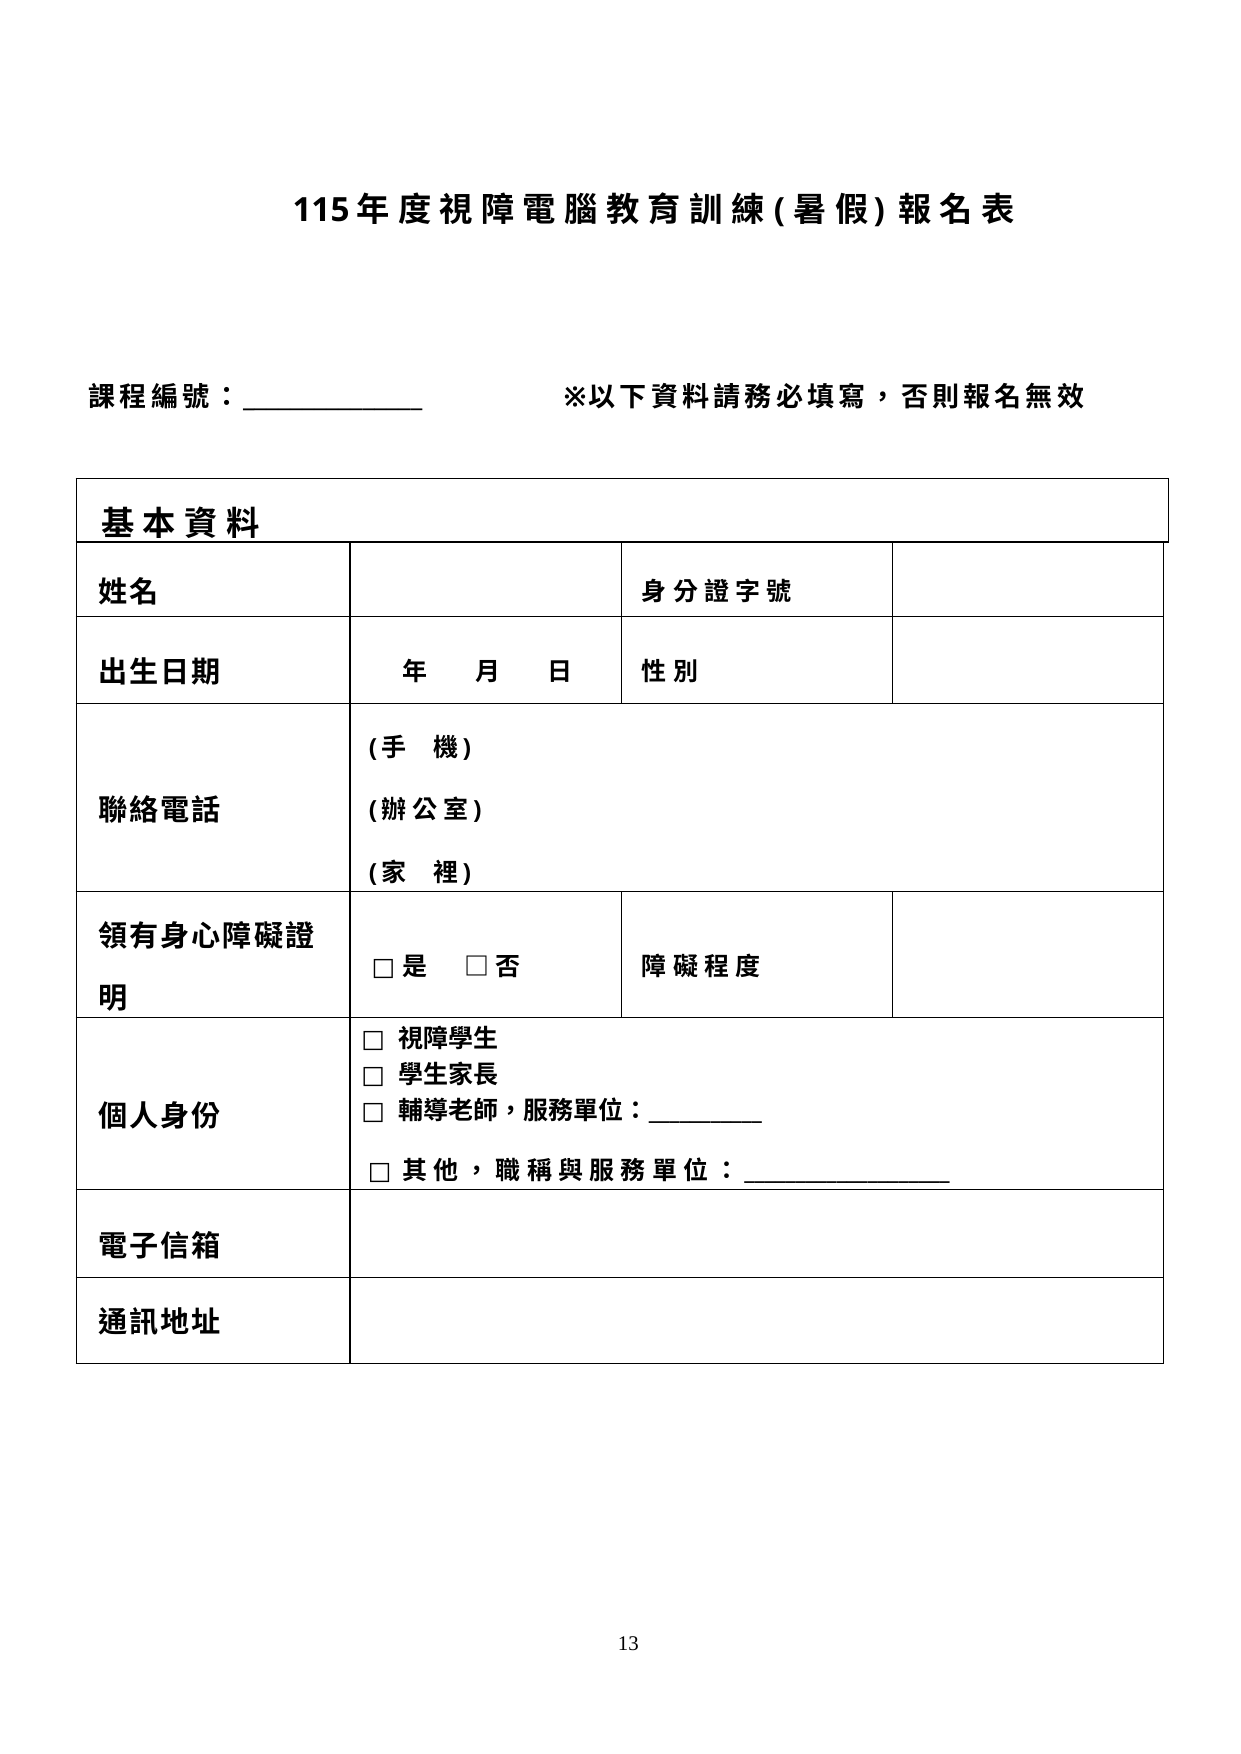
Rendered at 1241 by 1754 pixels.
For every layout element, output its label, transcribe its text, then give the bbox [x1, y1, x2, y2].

table_cell (手 機) (辦公室) (家 裡) [351, 704, 1163, 891]
table_cell [1164, 1189, 1169, 1277]
table_cell 年 月 日 [351, 617, 621, 702]
text 課程編號：_______________ ※以下資料請務必填寫，否則報名無效 [76, 353, 1180, 415]
table_cell [1164, 616, 1169, 702]
table_cell [1164, 703, 1169, 891]
table_cell 障礙程度 [622, 892, 892, 1017]
table_cell [1164, 891, 1169, 1017]
table_cell [351, 1278, 1163, 1363]
table_cell [1164, 1277, 1169, 1363]
table_cell [1164, 1017, 1169, 1189]
text 115年度視障電腦教育訓練(暑假) 報名表 [124, 165, 1180, 228]
table_cell □是 □否 [351, 892, 621, 1017]
table_cell 電子信箱 [77, 1190, 349, 1277]
table_cell 個人身份 [77, 1018, 349, 1189]
table_cell 身分證字號 [622, 543, 892, 616]
table_cell 出生日期 [77, 617, 349, 702]
table_cell [351, 543, 621, 616]
table_cell 性別 [622, 617, 892, 702]
table_cell [893, 543, 1163, 616]
table_header 基本資料 [77, 479, 1168, 541]
table_cell 領有身心障礙證明 [77, 892, 349, 1017]
table_cell [893, 617, 1163, 702]
table_cell 姓名 [77, 543, 349, 616]
table_cell [351, 1190, 1163, 1277]
table_cell 通訊地址 [77, 1278, 349, 1363]
table_cell [1164, 543, 1169, 616]
table_cell 聯絡電話 [77, 704, 349, 891]
table_cell [893, 892, 1163, 1017]
table_cell 視障學生 學生家長 輔導老師，服務單位：___________ 其他，職稱與服務單位：____________________ [351, 1018, 1163, 1189]
